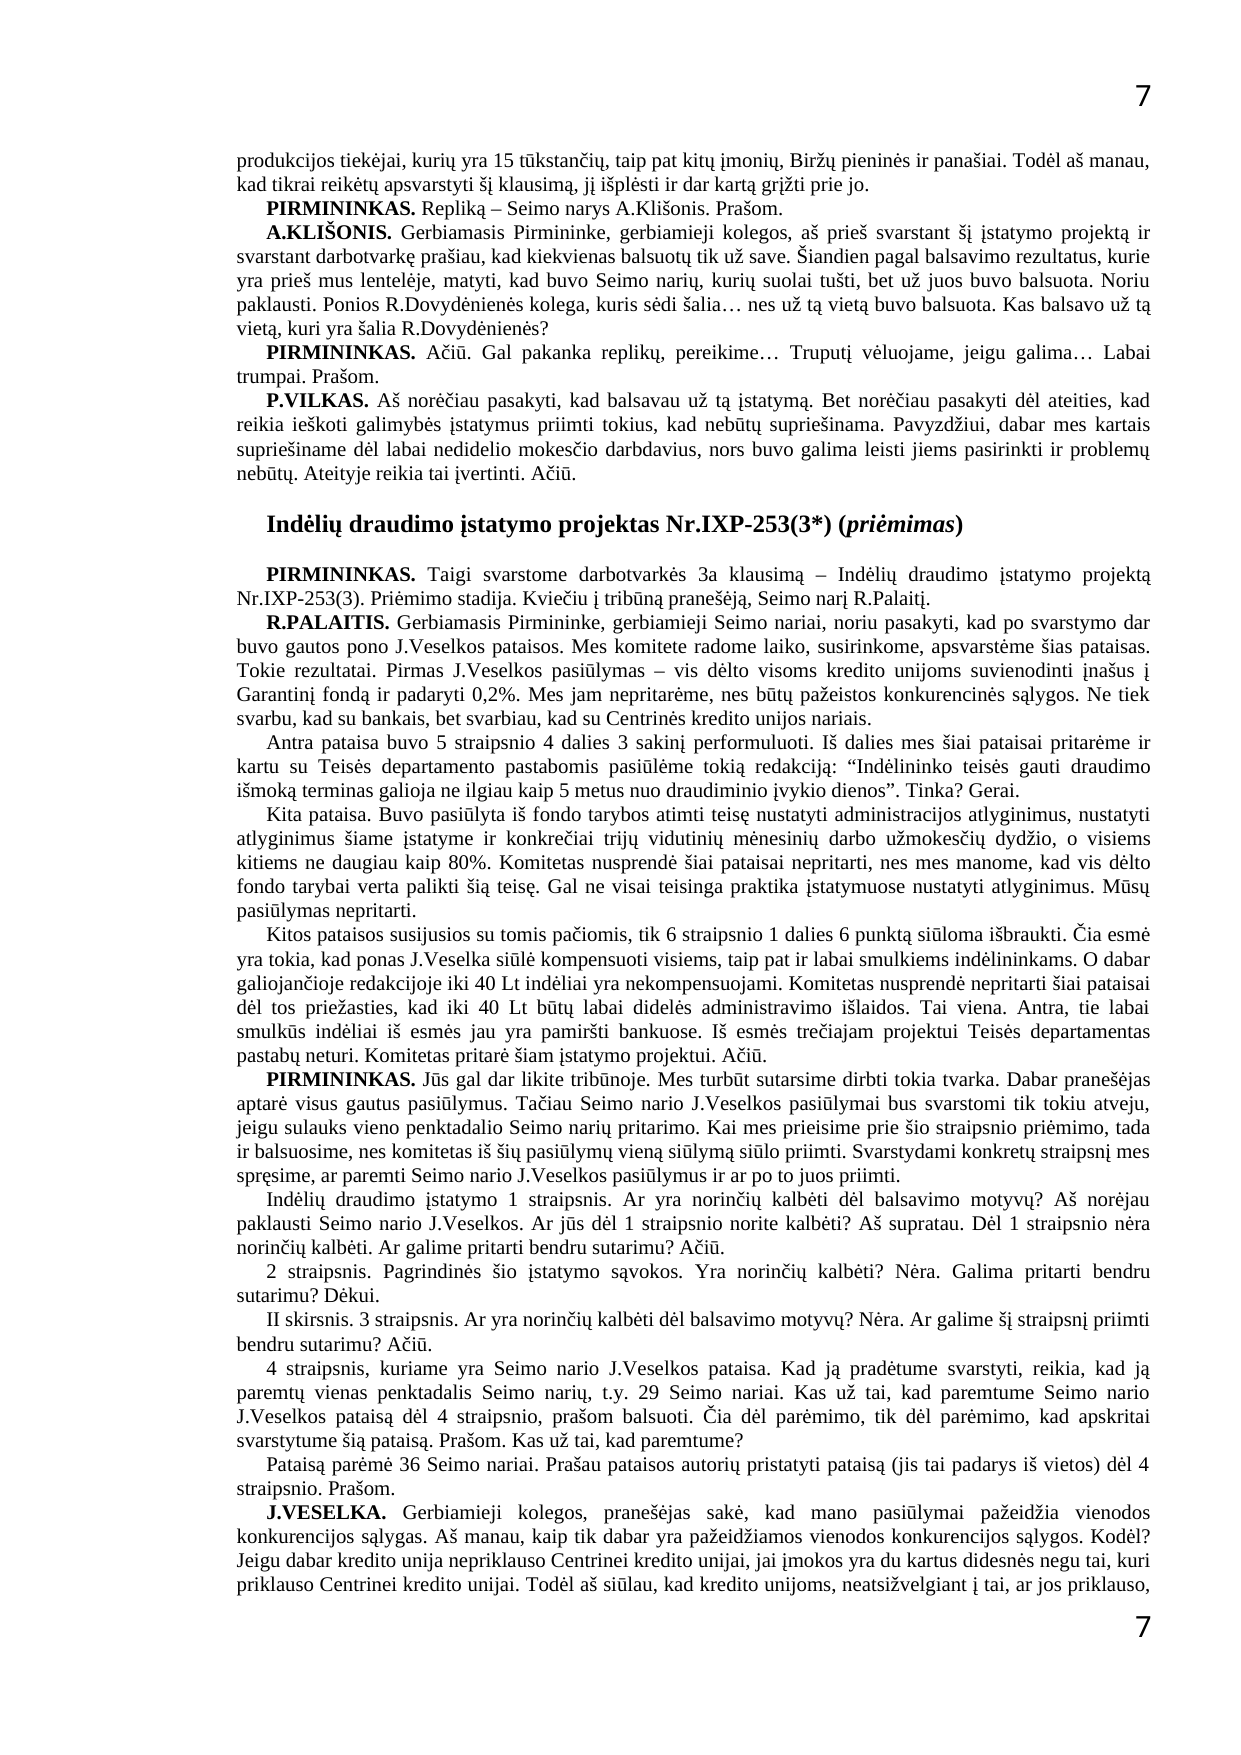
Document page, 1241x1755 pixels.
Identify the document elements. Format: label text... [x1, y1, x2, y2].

text produkcijos tiekėjai, kurių yra 15 tūkstančių, taip pat kitų įmonių, Biržų pieninės ir panašiai. Todėl aš manau, kad tikrai reikėtų apsvarstyti šį klausimą, jį išplėsti ir dar kartą grįžti prie jo. [236, 148, 1152, 196]
text Kitos pataisos susijusios su tomis pačiomis, tik 6 straipsnio 1 dalies 6 punktą siūloma išbraukti. Čia esmė yra tokia, kad ponas J.Veselka siūlė kompensuoti visiems, taip pat ir labai smulkiems indėlininkams. O dabar galiojančioje redakcijoje iki 40 Lt indėliai yra nekompensuojami. Komitetas nusprendė nepritarti šiai pataisai dėl tos priežasties, kad iki 40 Lt būtų labai didelės administravimo išlaidos. Tai viena. Antra, tie labai smulkūs indėliai iš esmės jau yra pamiršti bankuose. Iš esmės trečiajam projektui Teisės departamentas pastabų neturi. Komitetas pritarė šiam įstatymo projektui. Ačiū. [236, 922, 1152, 1067]
text PIRMININKAS. Taigi svarstome darbotvarkės 3a klausimą – Indėlių draudimo įstatymo projektą Nr.IXP-253(3). Priėmimo stadija. Kviečiu į tribūną pranešėją, Seimo narį R.Palaitį. [236, 561, 1152, 609]
text A.KLIŠONIS. Gerbiamasis Pirmininke, gerbiamieji kolegos, aš prieš svarstant šį įstatymo projektą ir svarstant darbotvarkę prašiau, kad kiekvienas balsuotų tik už save. Šiandien pagal balsavimo rezultatus, kurie yra prieš mus lentelėje, matyti, kad buvo Seimo narių, kurių suolai tušti, bet už juos buvo balsuota. Noriu paklausti. Ponios R.Dovydėnienės kolega, kuris sėdi šalia… nes už tą vietą buvo balsuota. Kas balsavo už tą vietą, kuri yra šalia R.Dovydėnienės? [236, 220, 1152, 340]
text Indėlių draudimo įstatymo projektas Nr.IXP-253(3*) (priėmimas) [236, 509, 1152, 537]
text PIRMININKAS. Repliką – Seimo narys A.Klišonis. Prašom. [236, 196, 1152, 220]
text 2 straipsnis. Pagrindinės šio įstatymo sąvokos. Yra norinčių kalbėti? Nėra. Galima pritarti bendru sutarimu? Dėkui. [236, 1259, 1152, 1307]
text J.VESELKA. Gerbiamieji kolegos, pranešėjas sakė, kad mano pasiūlymai pažeidžia vienodos konkurencijos sąlygas. Aš manau, kaip tik dabar yra pažeidžiamos vienodos konkurencijos sąlygos. Kodėl? Jeigu dabar kredito unija nepriklauso Centrinei kredito unijai, jai įmokos yra du kartus didesnės negu tai, kuri priklauso Centrinei kredito unijai. Todėl aš siūlau, kad kredito unijoms, neatsižvelgiant į tai, ar jos priklauso, [236, 1500, 1152, 1596]
text Pataisą parėmė 36 Seimo nariai. Prašau pataisos autorių pristatyti pataisą (jis tai padarys iš vietos) dėl 4 straipsnio. Prašom. [236, 1452, 1152, 1500]
text PIRMININKAS. Jūs gal dar likite tribūnoje. Mes turbūt sutarsime dirbti tokia tvarka. Dabar pranešėjas aptarė visus gautus pasiūlymus. Tačiau Seimo nario J.Veselkos pasiūlymai bus svarstomi tik tokiu atveju, jeigu sulauks vieno penktadalio Seimo narių pritarimo. Kai mes prieisime prie šio straipsnio priėmimo, tada ir balsuosime, nes komitetas iš šių pasiūlymų vieną siūlymą siūlo priimti. Svarstydami konkretų straipsnį mes spręsime, ar paremti Seimo nario J.Veselkos pasiūlymus ir ar po to juos priimti. [236, 1067, 1152, 1187]
text 4 straipsnis, kuriame yra Seimo nario J.Veselkos pataisa. Kad ją pradėtume svarstyti, reikia, kad ją paremtų vienas penktadalis Seimo narių, t.y. 29 Seimo nariai. Kas už tai, kad paremtume Seimo nario J.Veselkos pataisą dėl 4 straipsnio, prašom balsuoti. Čia dėl parėmimo, tik dėl parėmimo, kad apskritai svarstytume šią pataisą. Prašom. Kas už tai, kad paremtume? [236, 1356, 1152, 1452]
text II skirsnis. 3 straipsnis. Ar yra norinčių kalbėti dėl balsavimo motyvų? Nėra. Ar galime šį straipsnį priimti bendru sutarimu? Ačiū. [236, 1307, 1152, 1356]
text Antra pataisa buvo 5 straipsnio 4 dalies 3 sakinį performuluoti. Iš dalies mes šiai pataisai pritarėme ir kartu su Teisės departamento pastabomis pasiūlėme tokią redakciją: “Indėlininko teisės gauti draudimo išmoką terminas galioja ne ilgiau kaip 5 metus nuo draudiminio įvykio dienos”. Tinka? Gerai. [236, 730, 1152, 802]
text Kita pataisa. Buvo pasiūlyta iš fondo tarybos atimti teisę nustatyti administracijos atlyginimus, nustatyti atlyginimus šiame įstatyme ir konkrečiai trijų vidutinių mėnesinių darbo užmokesčių dydžio, o visiems kitiems ne daugiau kaip 80%. Komitetas nusprendė šiai pataisai nepritarti, nes mes manome, kad vis dėlto fondo tarybai verta palikti šią teisę. Gal ne visai teisinga praktika įstatymuose nustatyti atlyginimus. Mūsų pasiūlymas nepritarti. [236, 802, 1152, 922]
text R.PALAITIS. Gerbiamasis Pirmininke, gerbiamieji Seimo nariai, noriu pasakyti, kad po svarstymo dar buvo gautos pono J.Veselkos pataisos. Mes komitete radome laiko, susirinkome, apsvarstėme šias pataisas. Tokie rezultatai. Pirmas J.Veselkos pasiūlymas – vis dėlto visoms kredito unijoms suvienodinti įnašus į Garantinį fondą ir padaryti 0,2%. Mes jam nepritarėme, nes būtų pažeistos konkurencinės sąlygos. Ne tiek svarbu, kad su bankais, bet svarbiau, kad su Centrinės kredito unijos nariais. [236, 609, 1152, 730]
text PIRMININKAS. Ačiū. Gal pakanka replikų, pereikime… Truputį vėluojame, jeigu galima… Labai trumpai. Prašom. [236, 340, 1152, 388]
text P.VILKAS. Aš norėčiau pasakyti, kad balsavau už tą įstatymą. Bet norėčiau pasakyti dėl ateities, kad reikia ieškoti galimybės įstatymus priimti tokius, kad nebūtų supriešinama. Pavyzdžiui, dabar mes kartais supriešiname dėl labai nedidelio mokesčio darbdavius, nors buvo galima leisti jiems pasirinkti ir problemų nebūtų. Ateityje reikia tai įvertinti. Ačiū. [236, 388, 1152, 484]
text Indėlių draudimo įstatymo 1 straipsnis. Ar yra norinčių kalbėti dėl balsavimo motyvų? Aš norėjau paklausti Seimo nario J.Veselkos. Ar jūs dėl 1 straipsnio norite kalbėti? Aš supratau. Dėl 1 straipsnio nėra norinčių kalbėti. Ar galime pritarti bendru sutarimu? Ačiū. [236, 1187, 1152, 1259]
